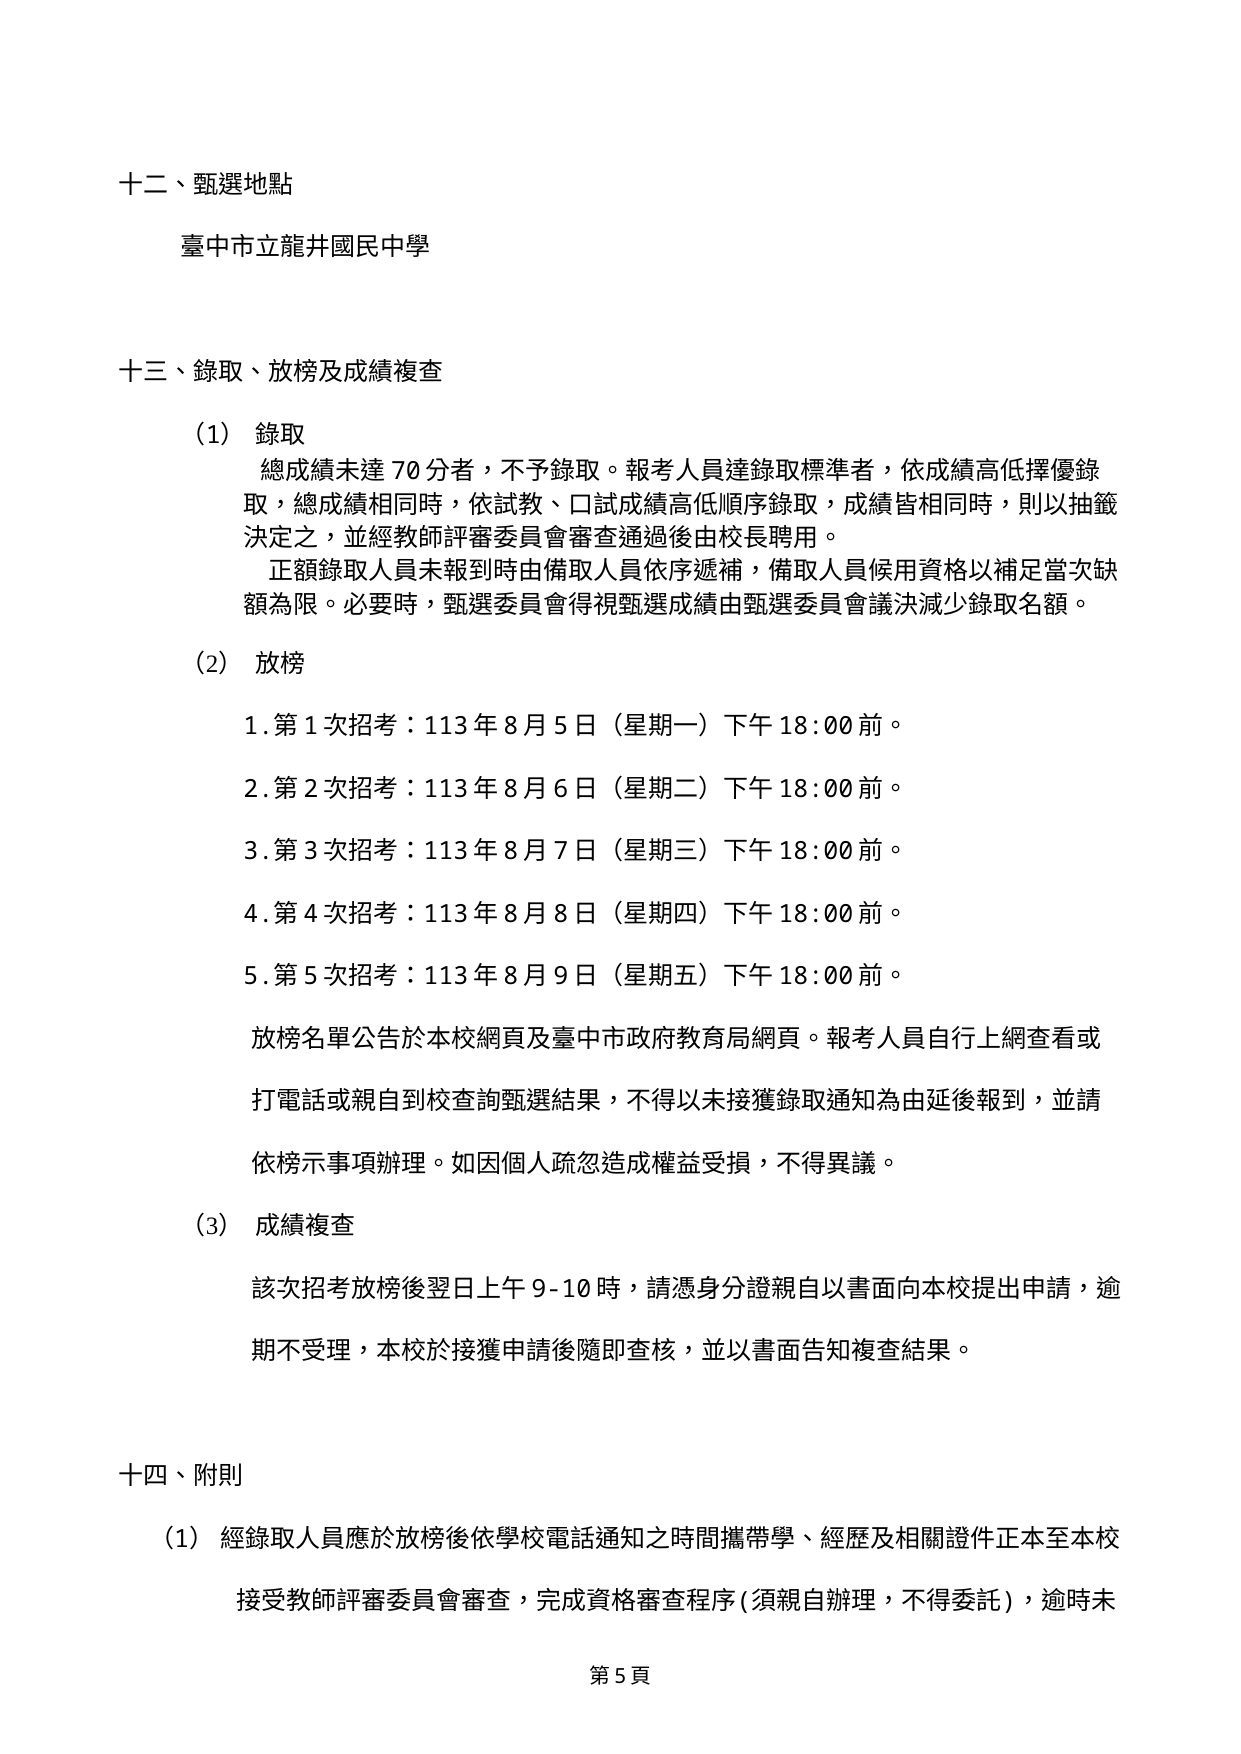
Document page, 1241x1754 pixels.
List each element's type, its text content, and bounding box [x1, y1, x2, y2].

text 1.第1次招考：113年8月5日（星期一）下午18:00前。 [243, 682, 1122, 745]
text 十二、甄選地點 [118, 141, 1122, 203]
text 十四、附則 [118, 1432, 1122, 1495]
text 5.第5次招考：113年8月9日（星期五）下午18:00前。 [243, 932, 1122, 995]
text 3.第3次招考：113年8月7日（星期三）下午18:00前。 [243, 807, 1122, 870]
text 該次招考放榜後翌日上午9-10時，請憑身分證親自以書面向本校提出申請，逾期不受理，本校於接獲申請後隨即查核，並以書面告知複查結果。 [251, 1245, 1122, 1370]
text 放榜名單公告於本校網頁及臺中市政府教育局網頁。報考人員自行上網查看或打電話或親自到校查詢甄選結果，不得以未接獲錄取通知為由延後報到，並請依榜示事項辦理。如因個人疏忽造成權益受損，不得異議。 [251, 995, 1122, 1182]
text 臺中市立龍井國民中學 [181, 203, 1122, 266]
list 成績複查 [181, 1182, 1122, 1245]
text 總成績未達70分者，不予錄取。報考人員達錄取標準者，依成績高低擇優錄取，總成績相同時，依試教、口試成績高低順序錄取，成績皆相同時，則以抽籤決定之，並經教師評審委員會審查通過後由校長聘用。 [156, 453, 1122, 553]
list 錄取 [181, 391, 1122, 453]
text 4.第4次招考：113年8月8日（星期四）下午18:00前。 [243, 870, 1122, 932]
list 放榜 [181, 620, 1122, 682]
text 正額錄取人員未報到時由備取人員依序遞補，備取人員候用資格以補足當次缺額為限。必要時，甄選委員會得視甄選成績由甄選委員會議決減少錄取名額。 [118, 553, 1122, 620]
text 十三、錄取、放榜及成績複查 [118, 328, 1122, 391]
text 2.第2次招考：113年8月6日（星期二）下午18:00前。 [243, 745, 1122, 807]
list 經錄取人員應於放榜後依學校電話通知之時間攜帶學、經歷及相關證件正本至本校接受教師評審委員會審查，完成資格審查程序(須親自辦理，不得委託)，逾時未 [149, 1495, 1122, 1620]
